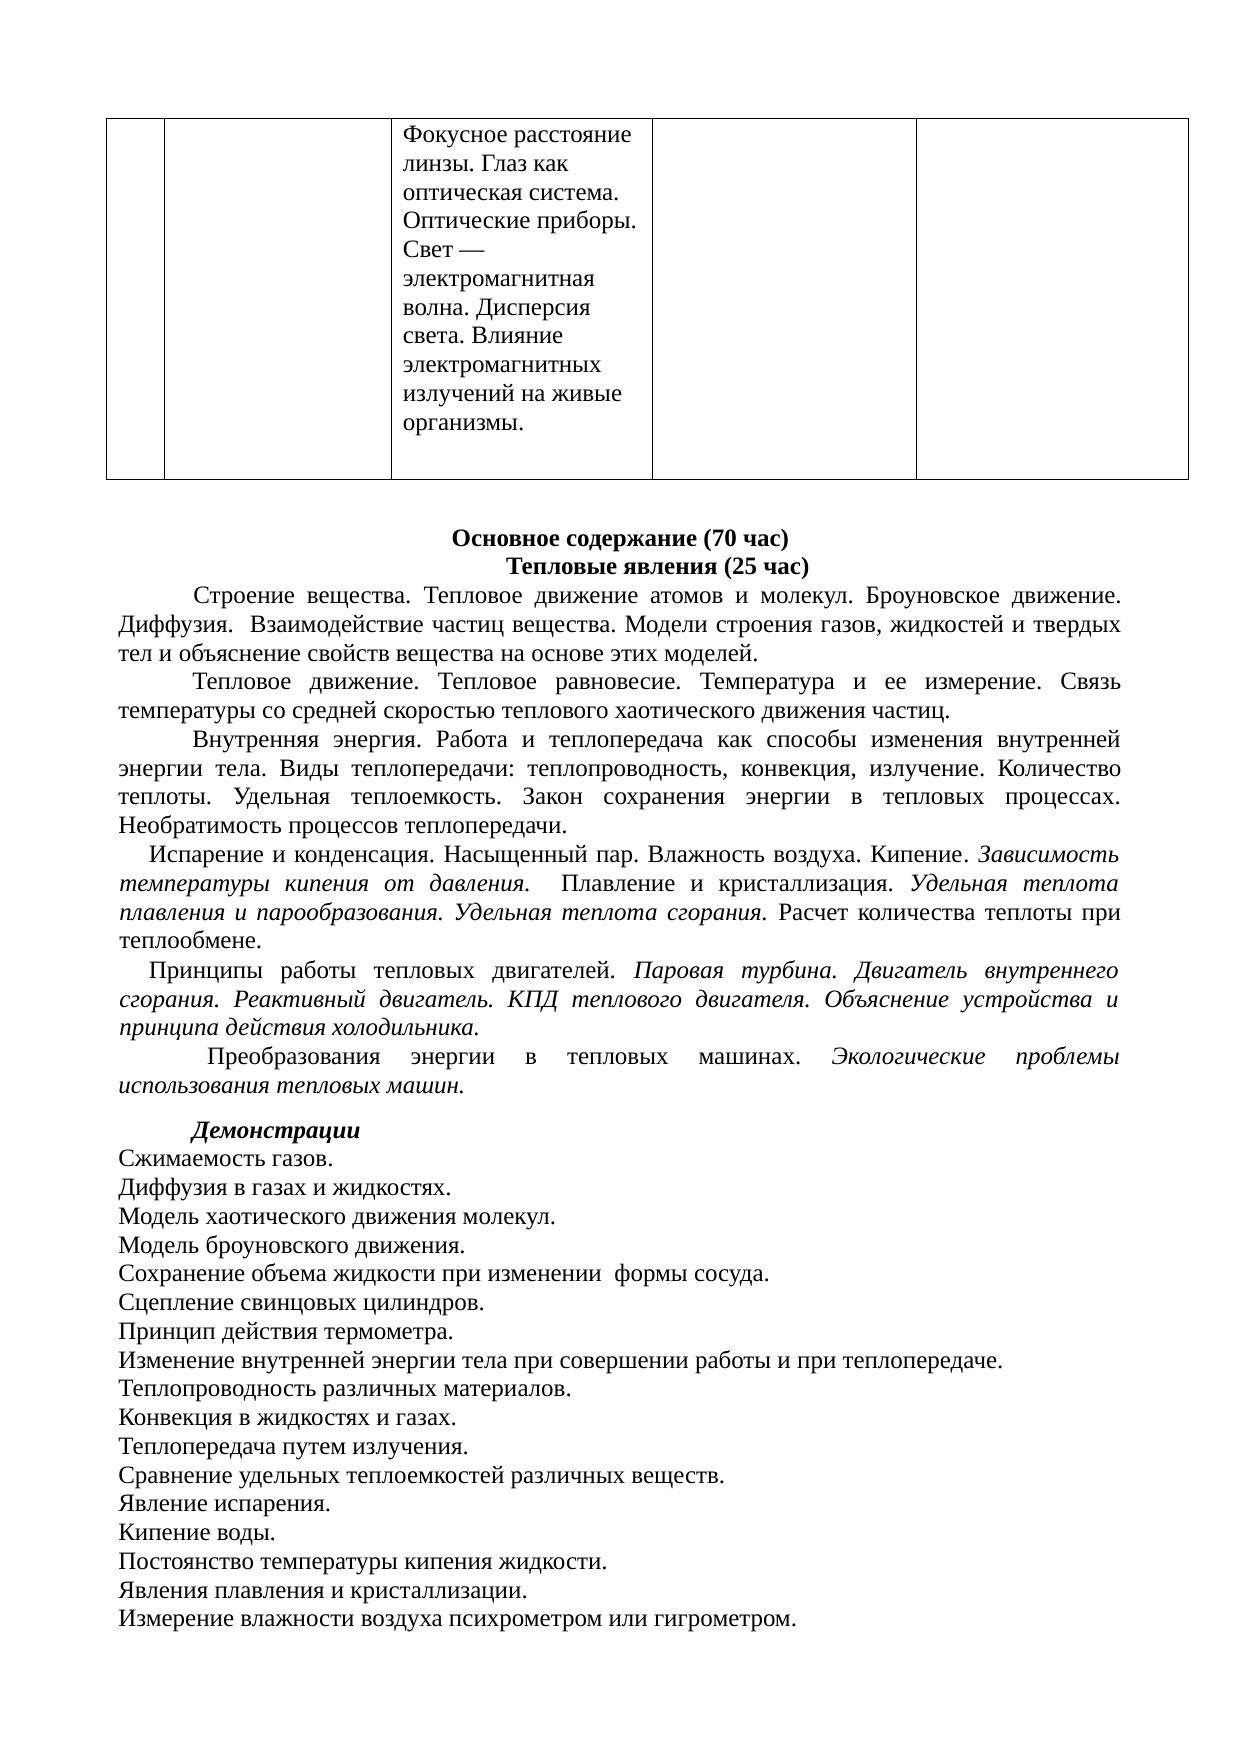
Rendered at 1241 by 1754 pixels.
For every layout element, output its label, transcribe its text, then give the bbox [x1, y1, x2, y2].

text Теплопередача путем излучения. [118, 1431, 1122, 1460]
table_cell [653, 119, 916, 478]
text Диффузия в газах и жидкостях. [118, 1172, 1122, 1201]
text Теплопроводность различных материалов. [118, 1373, 1122, 1402]
table_cell [917, 119, 1188, 478]
text Явления плавления и кристаллизации. [118, 1575, 1122, 1603]
text Демонстрации [153, 1115, 1122, 1143]
text Строение вещества. Тепловое движение атомов и молекул. Броуновское движение. Диффузия. Взаимодействие частиц вещества. Модели строения газов, жидкостей и твердых тел и объяснение свойств вещества на основе этих моделей. [118, 580, 1122, 666]
text Преобразования энергии в тепловых машинах. Экологические проблемы использования тепловых машин. [118, 1041, 1122, 1099]
text Сравнение удельных теплоемкостей различных веществ. [118, 1460, 1122, 1488]
text Конвекция в жидкостях и газах. [118, 1402, 1122, 1431]
text Сцепление свинцовых цилиндров. [118, 1287, 1122, 1316]
text Изменение внутренней энергии тела при совершении работы и при теплопередаче. [118, 1345, 1122, 1373]
text Тепловые явления (25 час) [118, 551, 1122, 580]
text Явление испарения. [118, 1488, 1122, 1517]
text Сжимаемость газов. [118, 1143, 1122, 1172]
text Сохранение объема жидкости при изменении формы сосуда. [118, 1258, 1122, 1287]
text Основное содержание (70 час) [118, 523, 1122, 551]
text Модель хаотического движения молекул. [118, 1201, 1122, 1230]
text Модель броуновского движения. [118, 1230, 1122, 1258]
text Принцип действия термометра. [118, 1316, 1122, 1345]
table_cell Фокусное расстояние линзы. Глаз как оптическая система. Оптические приборы. Свет — электромагнитная волна. Дисперсия света. Влияние электромагнитных излучений на живые организмы. [392, 119, 652, 478]
text Принципы работы тепловых двигателей. Паровая турбина. Двигатель внутреннего сгорания. Реактивный двигатель. КПД теплового двигателя. Объяснение устройства и принципа действия холодильника. [119, 955, 1121, 1041]
text Испарение и конденсация. Насыщенный пар. Влажность воздуха. Кипение. Зависимость температуры кипения от давления. Плавление и кристаллизация. Удельная теплота плавления и парообразования. Удельная теплота сгорания. Расчет количества теплоты при теплообмене. [119, 839, 1121, 954]
text Внутренняя энергия. Работа и теплопередача как способы изменения внутренней энергии тела. Виды теплопередачи: теплопроводность, конвекция, излучение. Количество теплоты. Удельная теплоемкость. Закон сохранения энергии в тепловых процессах. Необратимость процессов теплопередачи. [118, 724, 1122, 839]
text Кипение воды. [118, 1517, 1122, 1546]
text Постоянство температуры кипения жидкости. [118, 1546, 1122, 1575]
text Тепловое движение. Тепловое равновесие. Температура и ее измерение. Связь температуры со средней скоростью теплового хаотического движения частиц. [118, 666, 1122, 724]
table_cell [107, 119, 164, 478]
table_cell [165, 119, 391, 478]
text Измерение влажности воздуха психрометром или гигрометром. [118, 1603, 1122, 1632]
